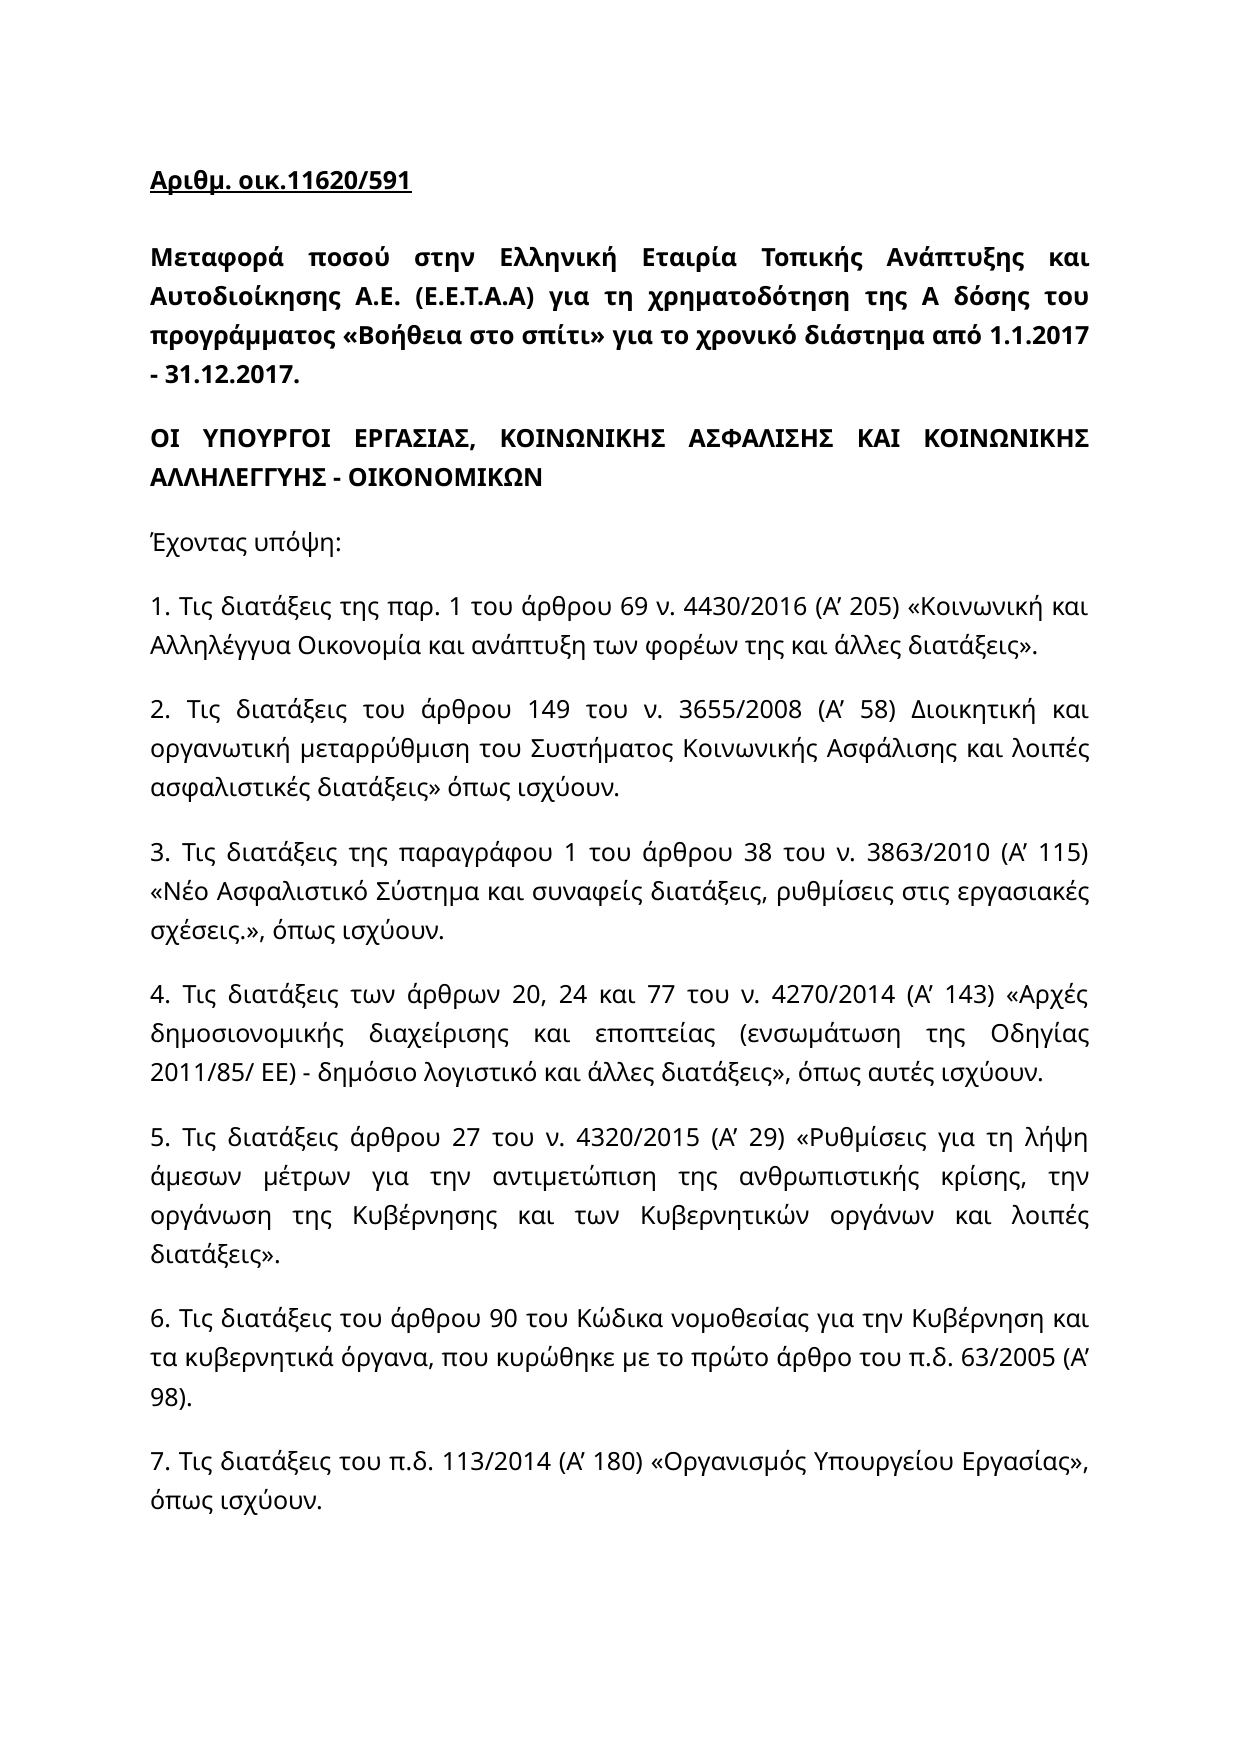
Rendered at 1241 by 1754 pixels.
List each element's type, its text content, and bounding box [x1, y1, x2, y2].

text 2. Τις διατάξεις του άρθρου 149 του ν. 3655/2008 (Α’ 58) Διοικητική και οργανωτική μεταρρύθμιση του Συστήματος Κοινωνικής Ασφάλισης και λοιπές ασφαλιστικές διατάξεις» όπως ισχύουν. [150, 692, 1090, 804]
text 5. Τις διατάξεις άρθρου 27 του ν. 4320/2015 (Α’ 29) «Ρυθμίσεις για τη λήψη άμεσων μέτρων για την αντιμετώπιση της ανθρωπιστικής κρίσης, την οργάνωση της Κυβέρνησης και των Κυβερνητικών οργάνων και λοιπές διατάξεις». [150, 1119, 1090, 1271]
text 3. Τις διατάξεις της παραγράφου 1 του άρθρου 38 του ν. 3863/2010 (Α’ 115) «Νέο Ασφαλιστικό Σύστημα και συναφείς διατάξεις, ρυθμίσεις στις εργασιακές σχέσεις.», όπως ισχύουν. [150, 834, 1090, 947]
text ΟΙ ΥΠΟΥΡΓΟΙ ΕΡΓΑΣΙΑΣ, ΚΟΙΝΩΝΙΚΗΣ ΑΣΦΑΛΙΣΗΣ ΚΑΙ ΚΟΙΝΩΝΙΚΗΣ ΑΛΛΗΛΕΓΓΥΗΣ - ΟΙΚΟΝΟΜΙΚΩΝ [150, 421, 1090, 494]
title Αριθμ. οικ.11620/591 [150, 162, 1090, 197]
text 7. Τις διατάξεις του π.δ. 113/2014 (Α’ 180) «Οργανισμός Υπουργείου Εργασίας», όπως ισχύουν. [150, 1443, 1090, 1517]
text 4. Τις διατάξεις των άρθρων 20, 24 και 77 του ν. 4270/2014 (Α’ 143) «Αρχές δημοσιονομικής διαχείρισης και εποπτείας (ενσωμάτωση της Οδηγίας 2011/85/ ΕΕ) - δημόσιο λογιστικό και άλλες διατάξεις», όπως αυτές ισχύουν. [150, 977, 1090, 1089]
text Έχοντας υπόψη: [150, 524, 1090, 558]
text 1. Τις διατάξεις της παρ. 1 του άρθρου 69 ν. 4430/2016 (Α’ 205) «Κοινωνική και Αλληλέγγυα Οικονομία και ανάπτυξη των φορέων της και άλλες διατάξεις». [150, 588, 1090, 662]
text 6. Τις διατάξεις του άρθρου 90 του Κώδικα νομοθεσίας για την Κυβέρνηση και τα κυβερνητικά όργανα, που κυρώθηκε με το πρώτο άρθρο του π.δ. 63/2005 (Α’ 98). [150, 1301, 1090, 1413]
text Μεταφορά ποσού στην Ελληνική Εταιρία Τοπικής Ανάπτυξης και Αυτοδιοίκησης Α.Ε. (Ε.Ε.Τ.Α.Α) για τη χρηματοδότηση της Α δόσης του προγράμματος «Βοήθεια στο σπίτι» για το χρονικό διάστημα από 1.1.2017 - 31.12.2017. [150, 239, 1090, 391]
